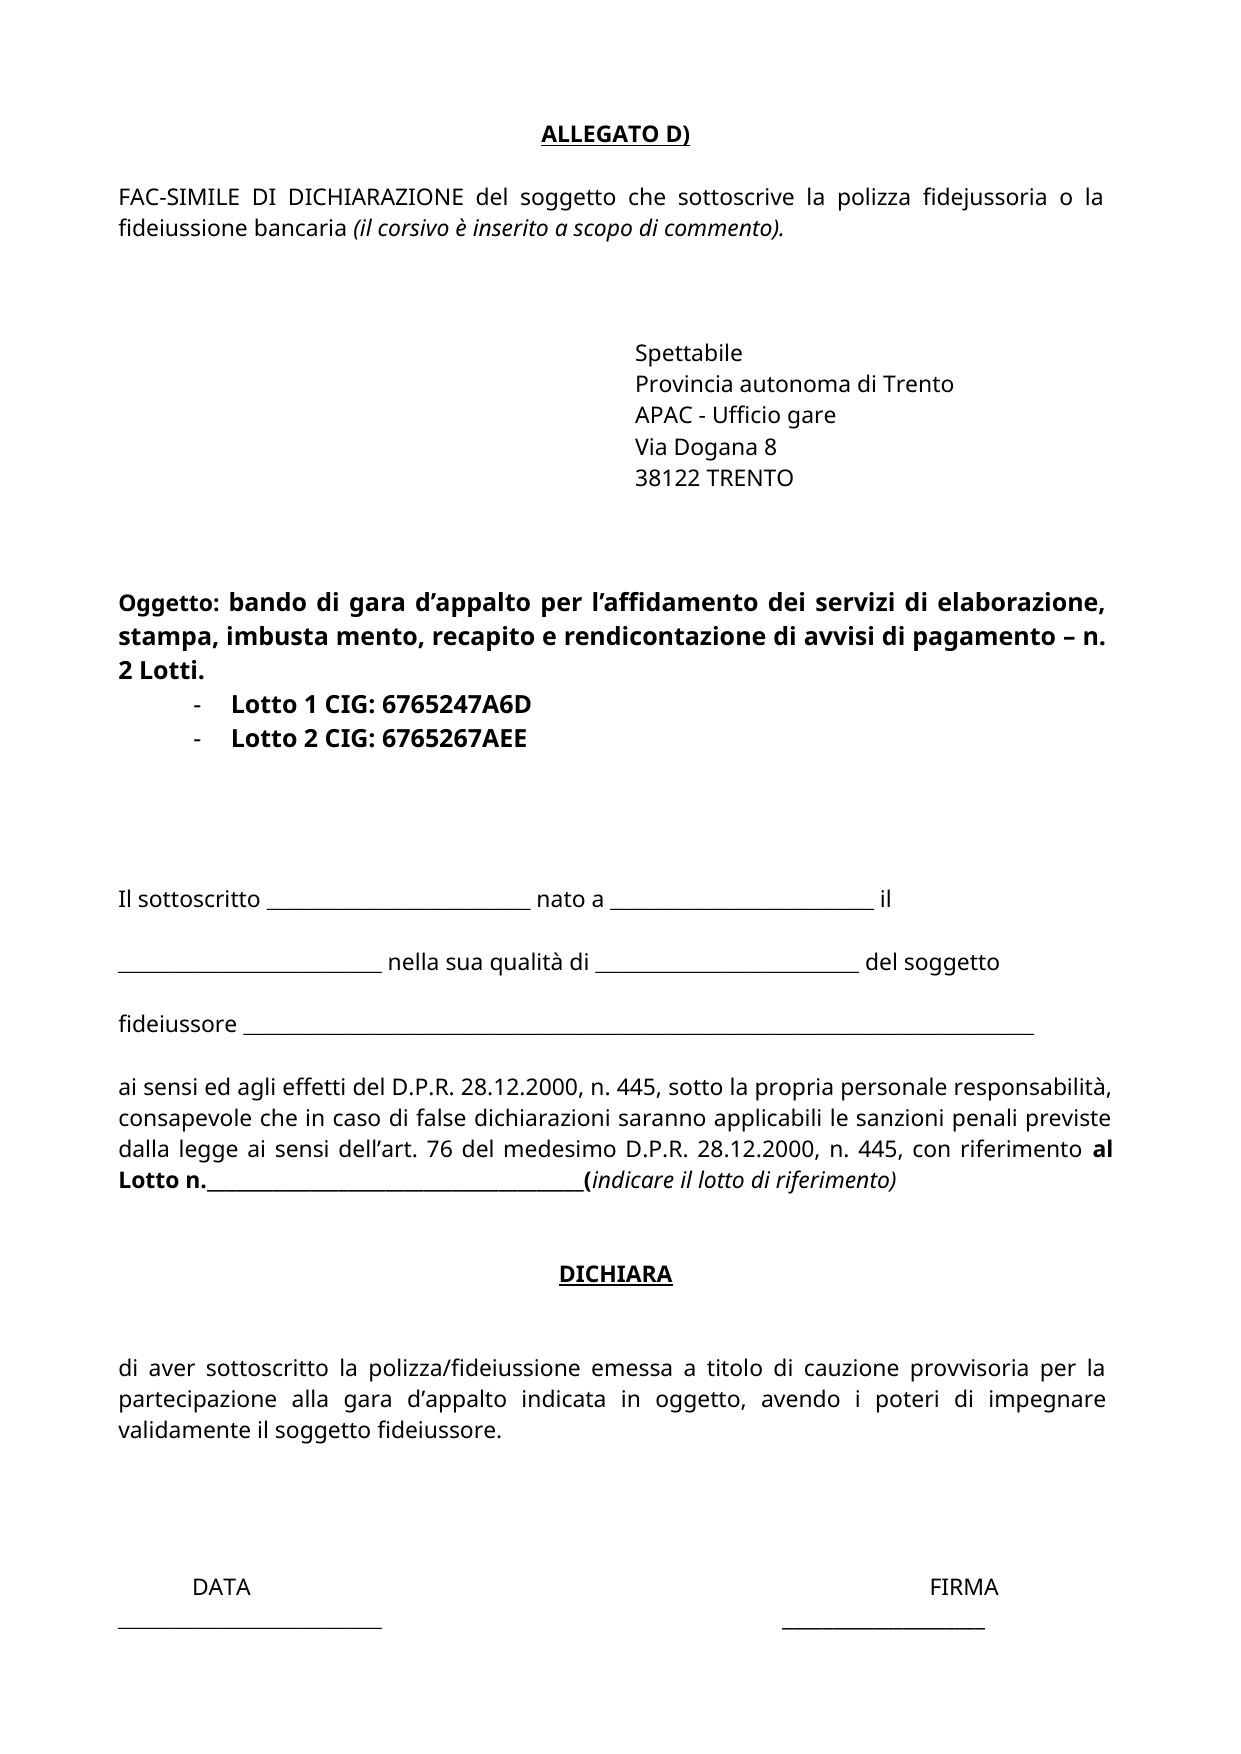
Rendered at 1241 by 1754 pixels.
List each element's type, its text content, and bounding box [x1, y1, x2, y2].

text Via Dogana 8 [118, 431, 1113, 462]
text APAC - Ufficio gare [118, 399, 1113, 431]
text 38122 TRENTO [118, 462, 1113, 493]
text di aver sottoscritto la polizza/fideiussione emessa a titolo di cauzione provvisoria per la partecipazione alla gara d’appalto indicata in oggetto, avendo i poteri di impegnare validamente il soggetto fideiussore. [118, 1352, 1107, 1445]
text FAC-SIMILE DI DICHIARAZIONE del soggetto che sottoscrive la polizza fidejussoria o la fideiussione bancaria (il corsivo è inserito a scopo di commento). [118, 181, 1105, 243]
text _______________________ nella sua qualità di _______________________ del soggetto [118, 945, 1113, 977]
text ai sensi ed agli effetti del D.P.R. 28.12.2000, n. 445, sotto la propria personale responsabilità, consapevole che in caso di false dichiarazioni saranno applicabili le sanzioni penali previste dalla legge ai sensi dell’art. 76 del medesimo D.P.R. 28.12.2000, n. 445, con riferimento al Lotto n.________________________________________(indicare il lotto di riferimento) [118, 1070, 1113, 1195]
text fideiussore _____________________________________________________________________ [118, 1008, 1113, 1039]
text DICHIARA [118, 1258, 1113, 1289]
text Oggetto: bando di gara d’appalto per l’affidamento dei servizi di elaborazione, stampa, imbusta mento, recapito e rendicontazione di avvisi di pagamento – n. 2 Lotti. [118, 585, 1107, 687]
text ALLEGATO D) [118, 118, 1113, 149]
list Lotto 1 CIG: 6765247A6D [193, 687, 1107, 721]
text _______________________ ____________________ [118, 1602, 1113, 1633]
text Spettabile [118, 337, 1113, 368]
text Provincia autonoma di Trento [118, 368, 1113, 399]
list Lotto 2 CIG: 6765267AEE [193, 721, 1107, 755]
text DATA FIRMA [118, 1570, 1113, 1602]
text Il sottoscritto _______________________ nato a _______________________ il [118, 883, 1113, 914]
